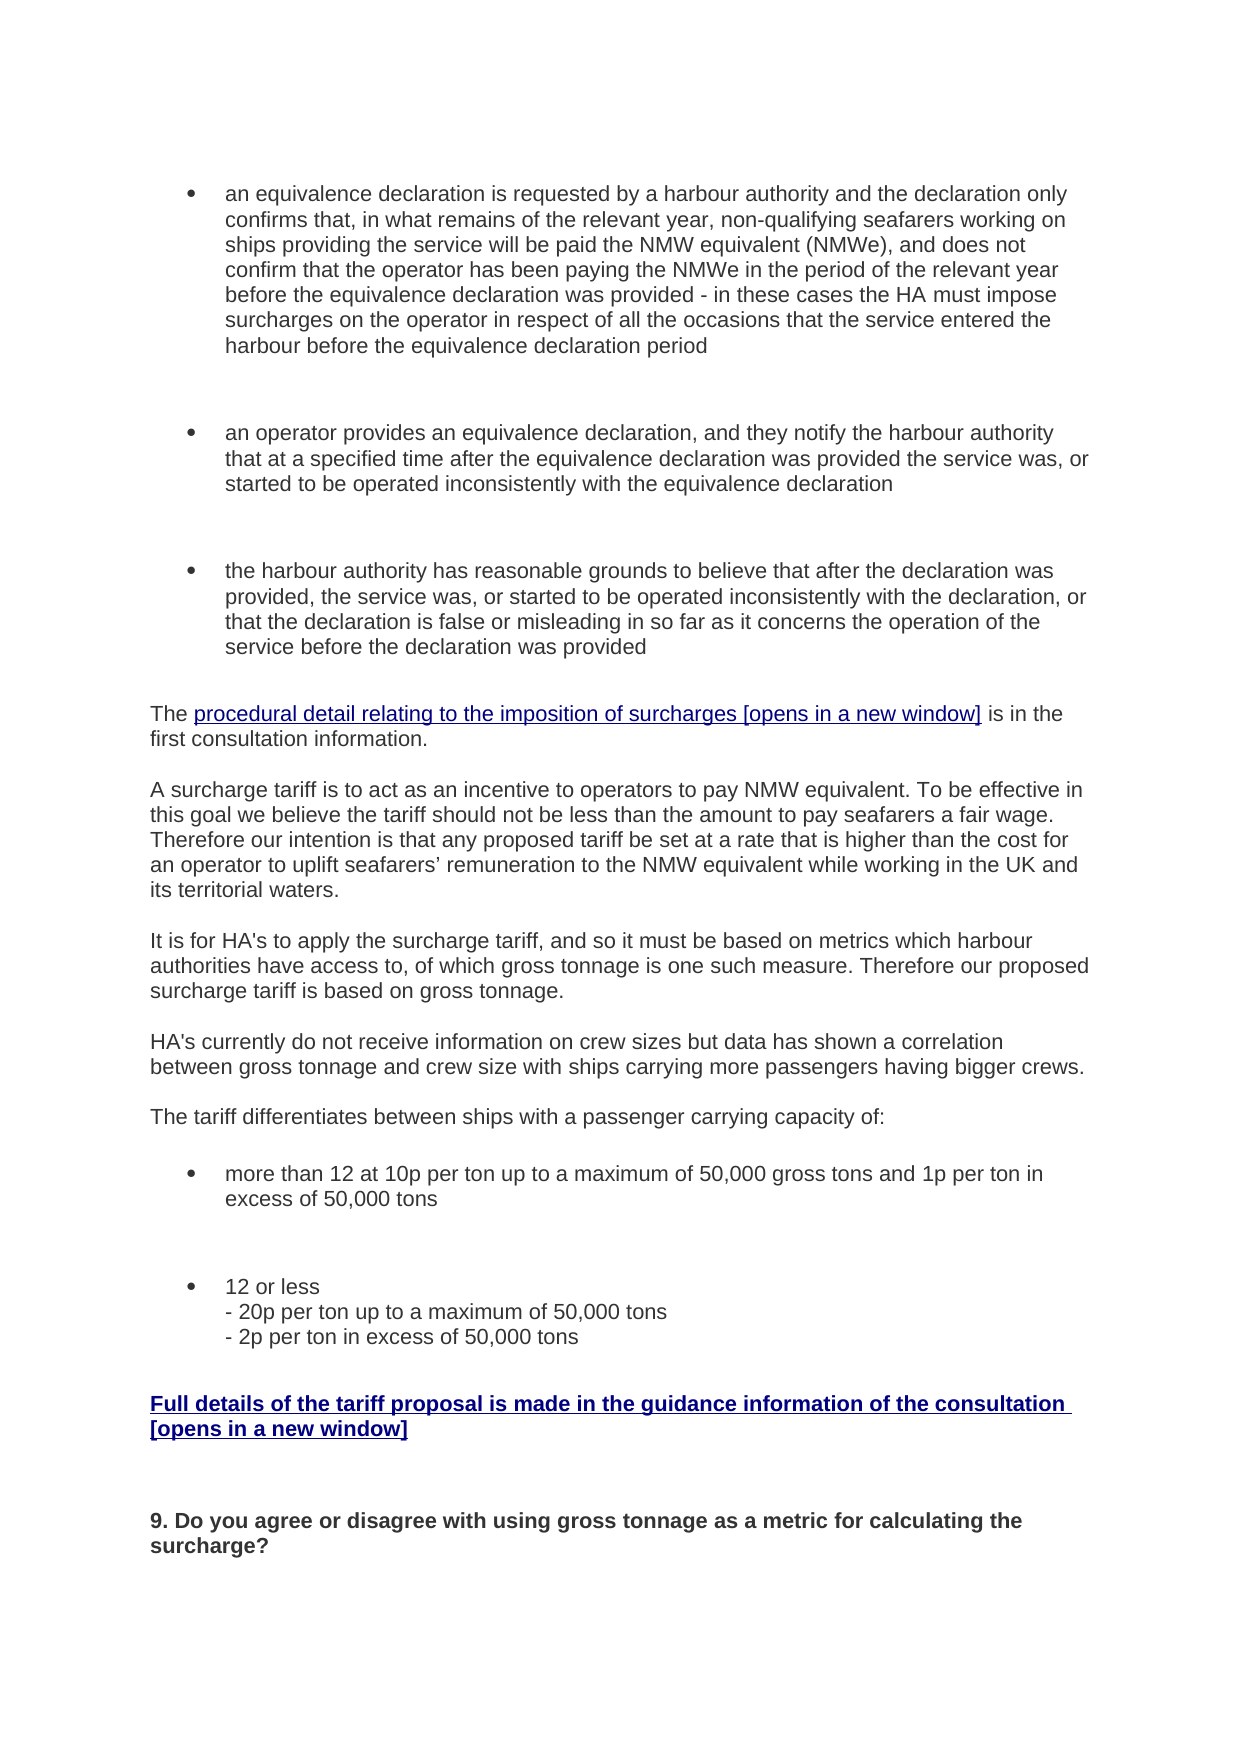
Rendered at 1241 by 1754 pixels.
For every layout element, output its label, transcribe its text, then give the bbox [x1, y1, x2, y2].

table_cell an operator provides an equivalence declaration, and they notify the harbour authority that at a specified time after the equivalence declaration was provided the service was, or started to be operated inconsistently with the equivalence declaration [150, 389, 1090, 527]
text The procedural detail relating to the imposition of surcharges [opens in a new window] is in the first consultation information. A surcharge tariff is to act as an incentive to operators to pay NMW equivalent. To be effective in this goal we believe the tariff should not be less than the amount to pay seafarers a fair wage. Therefore our intention is that any proposed tariff be set at a rate that is higher than the cost for an operator to uplift seafarers’ remuneration to the NMW equivalent while working in the UK and its territorial waters. It is for HA's to apply the surcharge tariff, and so it must be based on metrics which harbour authorities have access to, of which gross tonnage is one such measure. Therefore our proposed surcharge tariff is based on gross tonnage. HA's currently do not receive information on crew sizes but data has shown a correlation between gross tonnage and crew size with ships carrying more passengers having bigger crews. The tariff differentiates between ships with a passenger carrying capacity of: [150, 701, 1090, 1129]
table_cell 12 or less - 20p per ton up to a maximum of 50,000 tons - 2p per ton in excess of 50,000 tons [150, 1242, 1090, 1380]
table_cell the harbour authority has reasonable grounds to believe that after the declaration was provided, the service was, or started to be operated inconsistently with the declaration, or that the declaration is false or misleading in so far as it concerns the operation of the service before the declaration was provided [150, 527, 1090, 690]
text Full details of the tariff proposal is made in the guidance information of the consultation [opens in a new window] [150, 1391, 1090, 1441]
table_cell an equivalence declaration is requested by a harbour authority and the declaration only confirms that, in what remains of the relevant year, non-qualifying seafarers working on ships providing the service will be paid the NMW equivalent (NMWe), and does not confirm that the operator has been paying the NMWe in the period of the relevant year before the equivalence declaration was provided - in these cases the HA must impose surcharges on the operator in respect of all the occasions that the service entered the harbour before the equivalence declaration period [150, 150, 1090, 389]
table_header more than 12 at 10p per ton up to a maximum of 50,000 gross tons and 1p per ton in excess of 50,000 tons [150, 1129, 1090, 1242]
subtitle 9. Do you agree or disagree with using gross tonnage as a metric for calculating the surcharge? [150, 1508, 1090, 1558]
